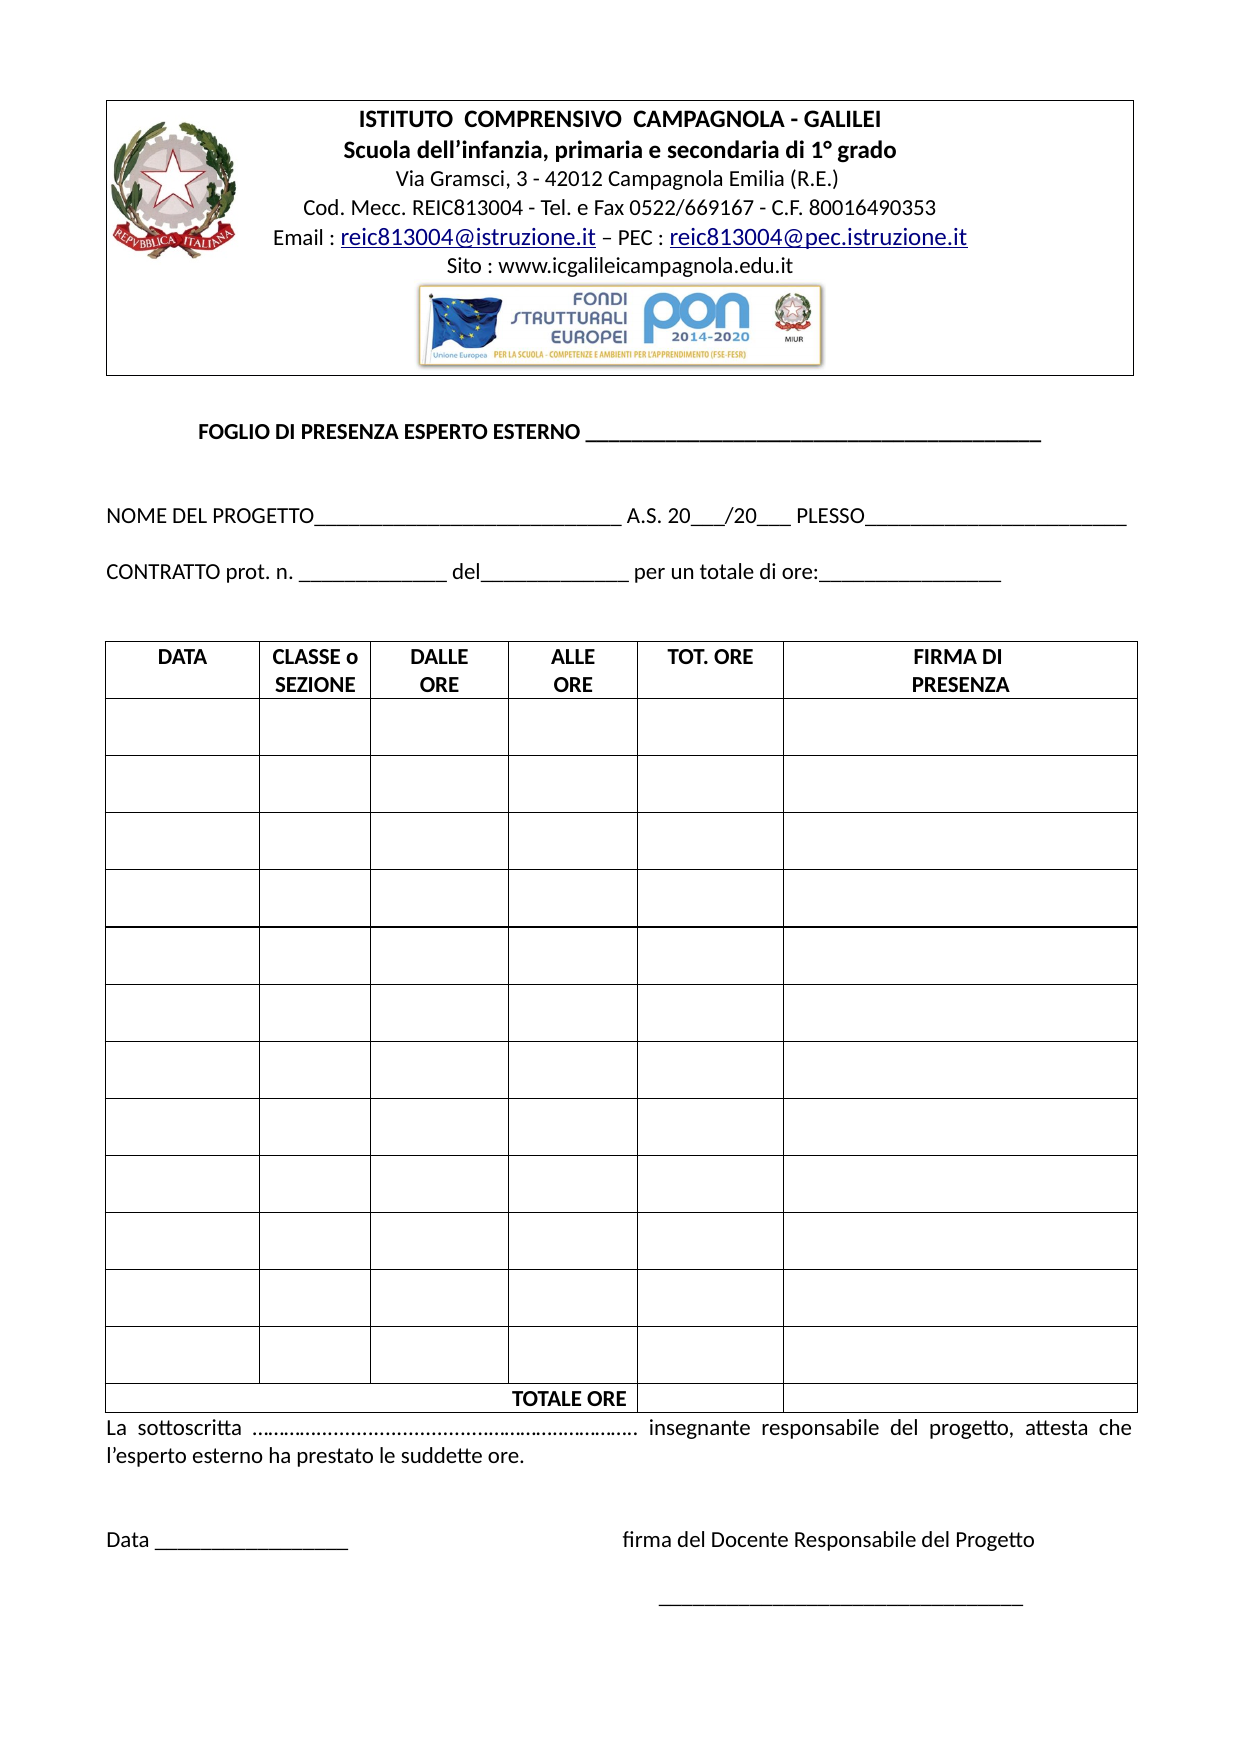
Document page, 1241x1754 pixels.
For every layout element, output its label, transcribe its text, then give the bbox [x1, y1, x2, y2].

picture [413, 279, 827, 373]
table_cell [509, 1270, 637, 1326]
table_cell [106, 813, 259, 869]
table_cell [509, 1042, 637, 1098]
table_cell [509, 985, 637, 1041]
table_cell [638, 1384, 783, 1412]
table_cell [106, 1327, 259, 1383]
table_cell [784, 985, 1137, 1041]
table_cell [106, 928, 259, 983]
table_cell [638, 813, 783, 869]
text Email : reic813004@istruzione.it – PEC : reic813004@pec.istruzione.it [244, 217, 1133, 248]
table_cell [371, 1156, 508, 1212]
table_cell [371, 1270, 508, 1326]
table_cell [784, 1327, 1137, 1383]
table_cell [638, 1042, 783, 1098]
table_cell [784, 1099, 1137, 1155]
table_cell [509, 1327, 637, 1383]
text Cod. Mecc. REIC813004 - Tel. e Fax 0522/669167 - C.F. 80016490353 [244, 189, 1133, 217]
table_cell [106, 756, 259, 812]
table_cell [509, 699, 637, 755]
picture [107, 115, 244, 265]
text Data _________________ firma del Docente Responsabile del Progetto [106, 1525, 1134, 1553]
table_cell [784, 699, 1137, 755]
table_cell [371, 813, 508, 869]
table_header DALLE ORE [371, 642, 508, 698]
table_cell [260, 928, 370, 983]
text Scuola dell’infanzia, primaria e secondaria di 1° grado [244, 131, 1133, 161]
table_cell [260, 1099, 370, 1155]
table_cell [509, 870, 637, 926]
table_cell [784, 756, 1137, 812]
table_cell [371, 870, 508, 926]
table_cell [638, 699, 783, 755]
table_cell [371, 928, 508, 983]
table_cell [784, 813, 1137, 869]
table_cell [784, 928, 1137, 983]
table_cell [106, 1213, 259, 1269]
table_cell [371, 985, 508, 1041]
table_cell [638, 1270, 783, 1326]
text FOGLIO DI PRESENZA ESPERTO ESTERNO ________________________________________ [106, 417, 1134, 445]
table_cell [638, 870, 783, 926]
table_header FIRMA DI PRESENZA [784, 642, 1137, 698]
table_cell [106, 1270, 259, 1326]
table_cell [260, 1042, 370, 1098]
table_cell [260, 1156, 370, 1212]
table_cell [638, 1156, 783, 1212]
table_cell [260, 1327, 370, 1383]
table_cell [371, 1099, 508, 1155]
table_cell [371, 1327, 508, 1383]
table_cell [509, 813, 637, 869]
table_cell [106, 1099, 259, 1155]
text La sottoscritta …………..............................…………..………….. insegnante responsabile del progetto, attesta che l’esperto esterno ha prestato le suddette ore. [106, 1413, 1134, 1469]
table_cell [638, 1327, 783, 1383]
table_cell [260, 985, 370, 1041]
table_cell [638, 928, 783, 983]
table_cell [260, 870, 370, 926]
table_cell [784, 870, 1137, 926]
text ________________________________ [106, 1581, 1134, 1609]
text NOME DEL PROGETTO___________________________ A.S. 20___/20___ PLESSO_______________________ [106, 501, 1134, 529]
text Sito : www.icgalileicampagnola.edu.it [107, 248, 1133, 279]
table_cell [509, 756, 637, 812]
table_cell [260, 1270, 370, 1326]
table_cell [784, 1156, 1137, 1212]
table_cell [260, 756, 370, 812]
text CONTRATTO prot. n. _____________ del_____________ per un totale di ore:________________ [106, 557, 1134, 585]
table_cell [509, 1099, 637, 1155]
table_header ALLE ORE [509, 642, 637, 698]
table_cell [371, 756, 508, 812]
table_cell [509, 1156, 637, 1212]
table_cell [638, 985, 783, 1041]
table_cell [106, 1042, 259, 1098]
table_cell [784, 1213, 1137, 1269]
table_cell [260, 699, 370, 755]
table_cell TOTALE ORE [106, 1384, 637, 1412]
text Via Gramsci, 3 - 42012 Campagnola Emilia (R.E.) [244, 161, 1133, 189]
table_cell [371, 699, 508, 755]
table_header CLASSE o SEZIONE [260, 642, 370, 698]
table_cell [371, 1213, 508, 1269]
table_cell [260, 1213, 370, 1269]
table_cell [106, 870, 259, 926]
table_cell [638, 1213, 783, 1269]
table_cell [638, 756, 783, 812]
table_cell [784, 1384, 1137, 1412]
table_cell [784, 1042, 1137, 1098]
table_cell [638, 1099, 783, 1155]
text ISTITUTO COMPRENSIVO CAMPAGNOLA - GALILEI [107, 101, 1133, 131]
table_cell [106, 699, 259, 755]
table_cell [784, 1270, 1137, 1326]
table_cell [260, 813, 370, 869]
table_header DATA [106, 642, 259, 698]
table_cell [509, 1213, 637, 1269]
table_cell [106, 1156, 259, 1212]
table_cell [509, 928, 637, 983]
table_cell [106, 985, 259, 1041]
table_header TOT. ORE [638, 642, 783, 698]
table_cell [371, 1042, 508, 1098]
